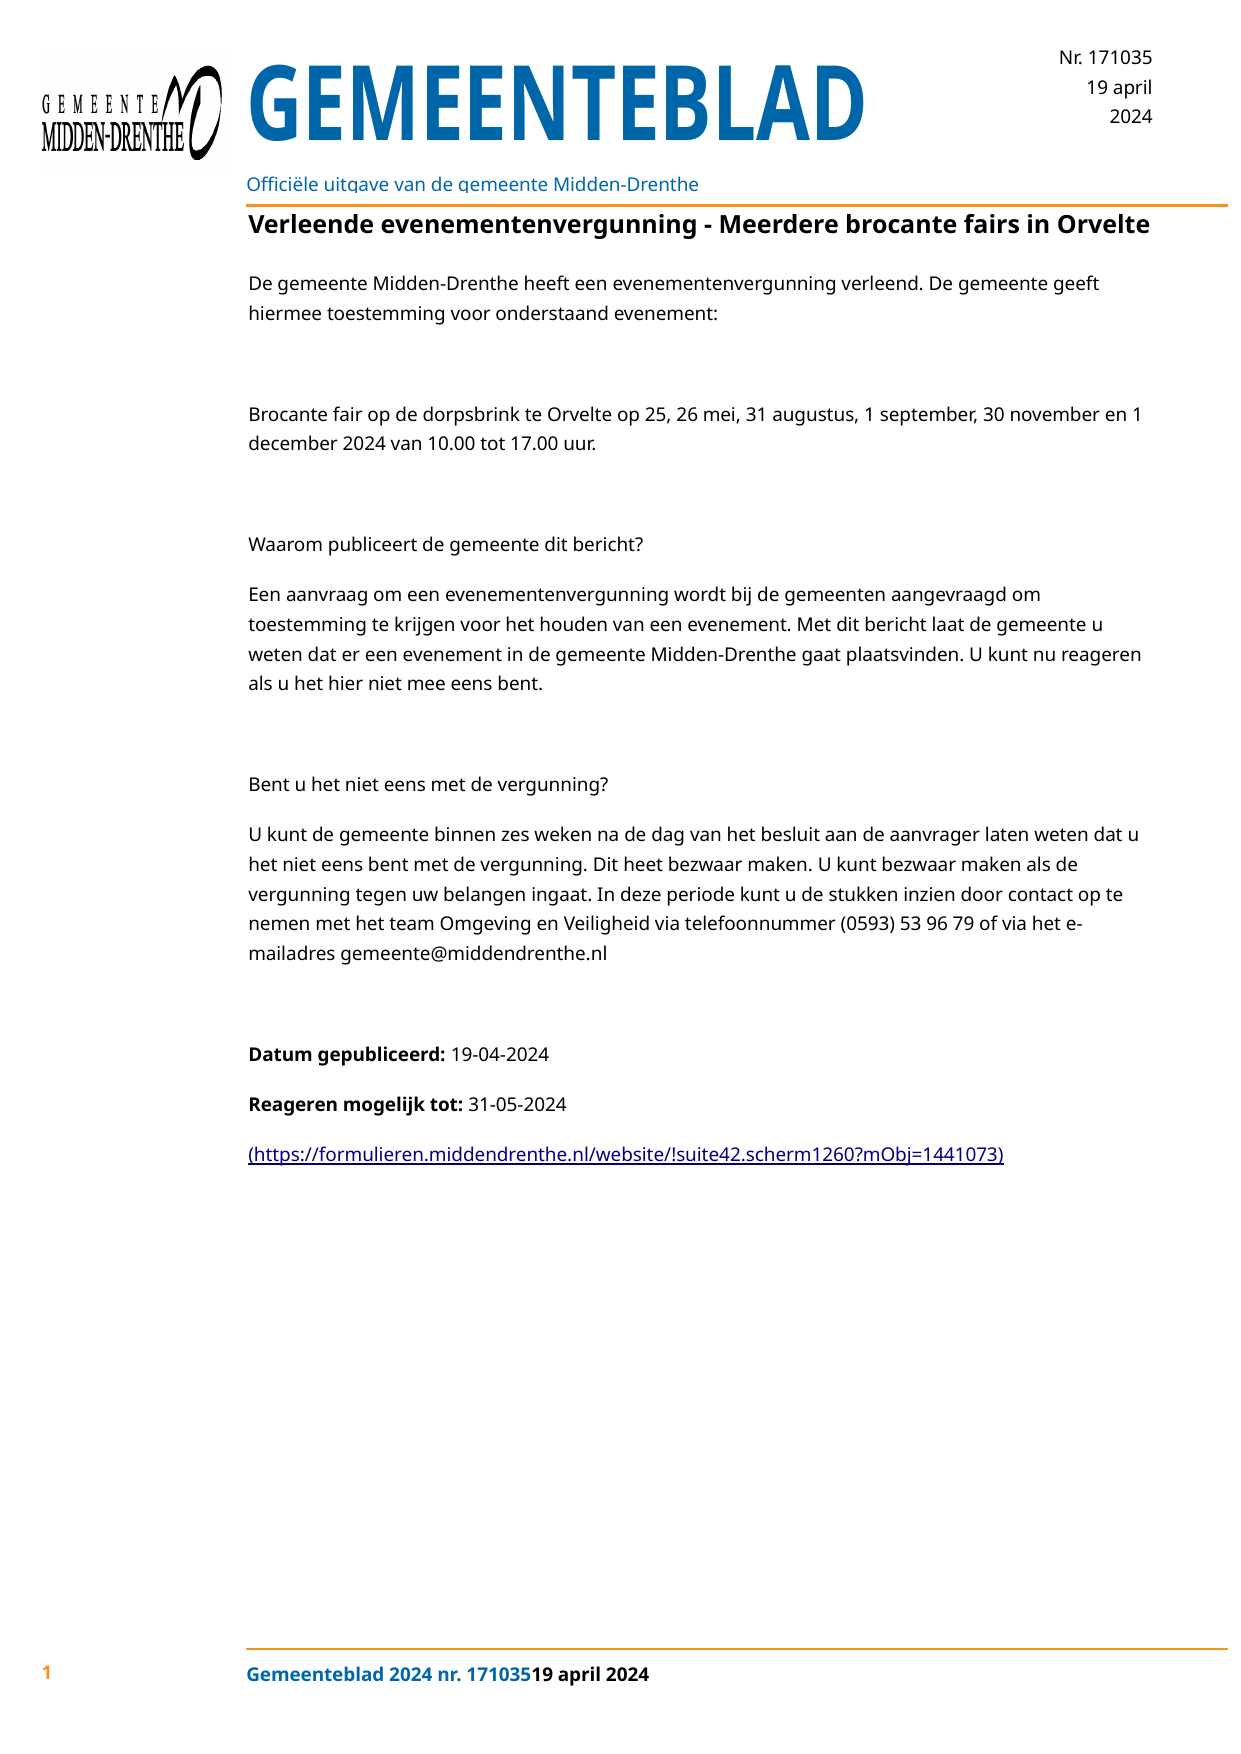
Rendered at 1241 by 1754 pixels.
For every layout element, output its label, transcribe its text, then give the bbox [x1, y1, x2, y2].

text Waarom publiceert de gemeente dit bericht? [248, 531, 1152, 557]
text Bent u het niet eens met de vergunning? [248, 771, 1152, 797]
picture [41, 47, 231, 172]
text Datum gepubliceerd: 19-04-2024 [248, 1041, 1152, 1066]
text Verleende evenementenvergunning - Meerdere brocante fairs in Orvelte [248, 207, 1152, 241]
text Een aanvraag om een evenementenvergunning wordt bij de gemeenten aangevraagd om toestemming te krijgen voor het houden van een evenement. Met dit bericht laat de gemeente u weten dat er een evenement in de gemeente Midden-Drenthe gaat plaatsvinden. U kunt nu reageren als u het hier niet mee eens bent. [248, 582, 1152, 696]
text U kunt de gemeente binnen zes weken na de dag van het besluit aan de aanvrager laten weten dat u het niet eens bent met de vergunning. Dit heet bezwaar maken. U kunt bezwaar maken als de vergunning tegen uw belangen ingaat. In deze periode kunt u de stukken inzien door contact op te nemen met het team Omgeving en Veiligheid via telefoonnummer (0593) 53 96 79 of via het e-mailadres gemeente@middendrenthe.nl [248, 822, 1152, 966]
text Reageren mogelijk tot: 31-05-2024 [248, 1091, 1152, 1117]
text (https://formulieren.middendrenthe.nl/website/!suite42.scherm1260?mObj=1441073) [248, 1142, 1152, 1167]
text De gemeente Midden-Drenthe heeft een evenementenvergunning verleend. De gemeente geeft hiermee toestemming voor onderstaand evenement: [248, 270, 1152, 326]
text Brocante fair op de dorpsbrink te Orvelte op 25, 26 mei, 31 augustus, 1 september, 30 november en 1 december 2024 van 10.00 tot 17.00 uur. [248, 401, 1152, 456]
